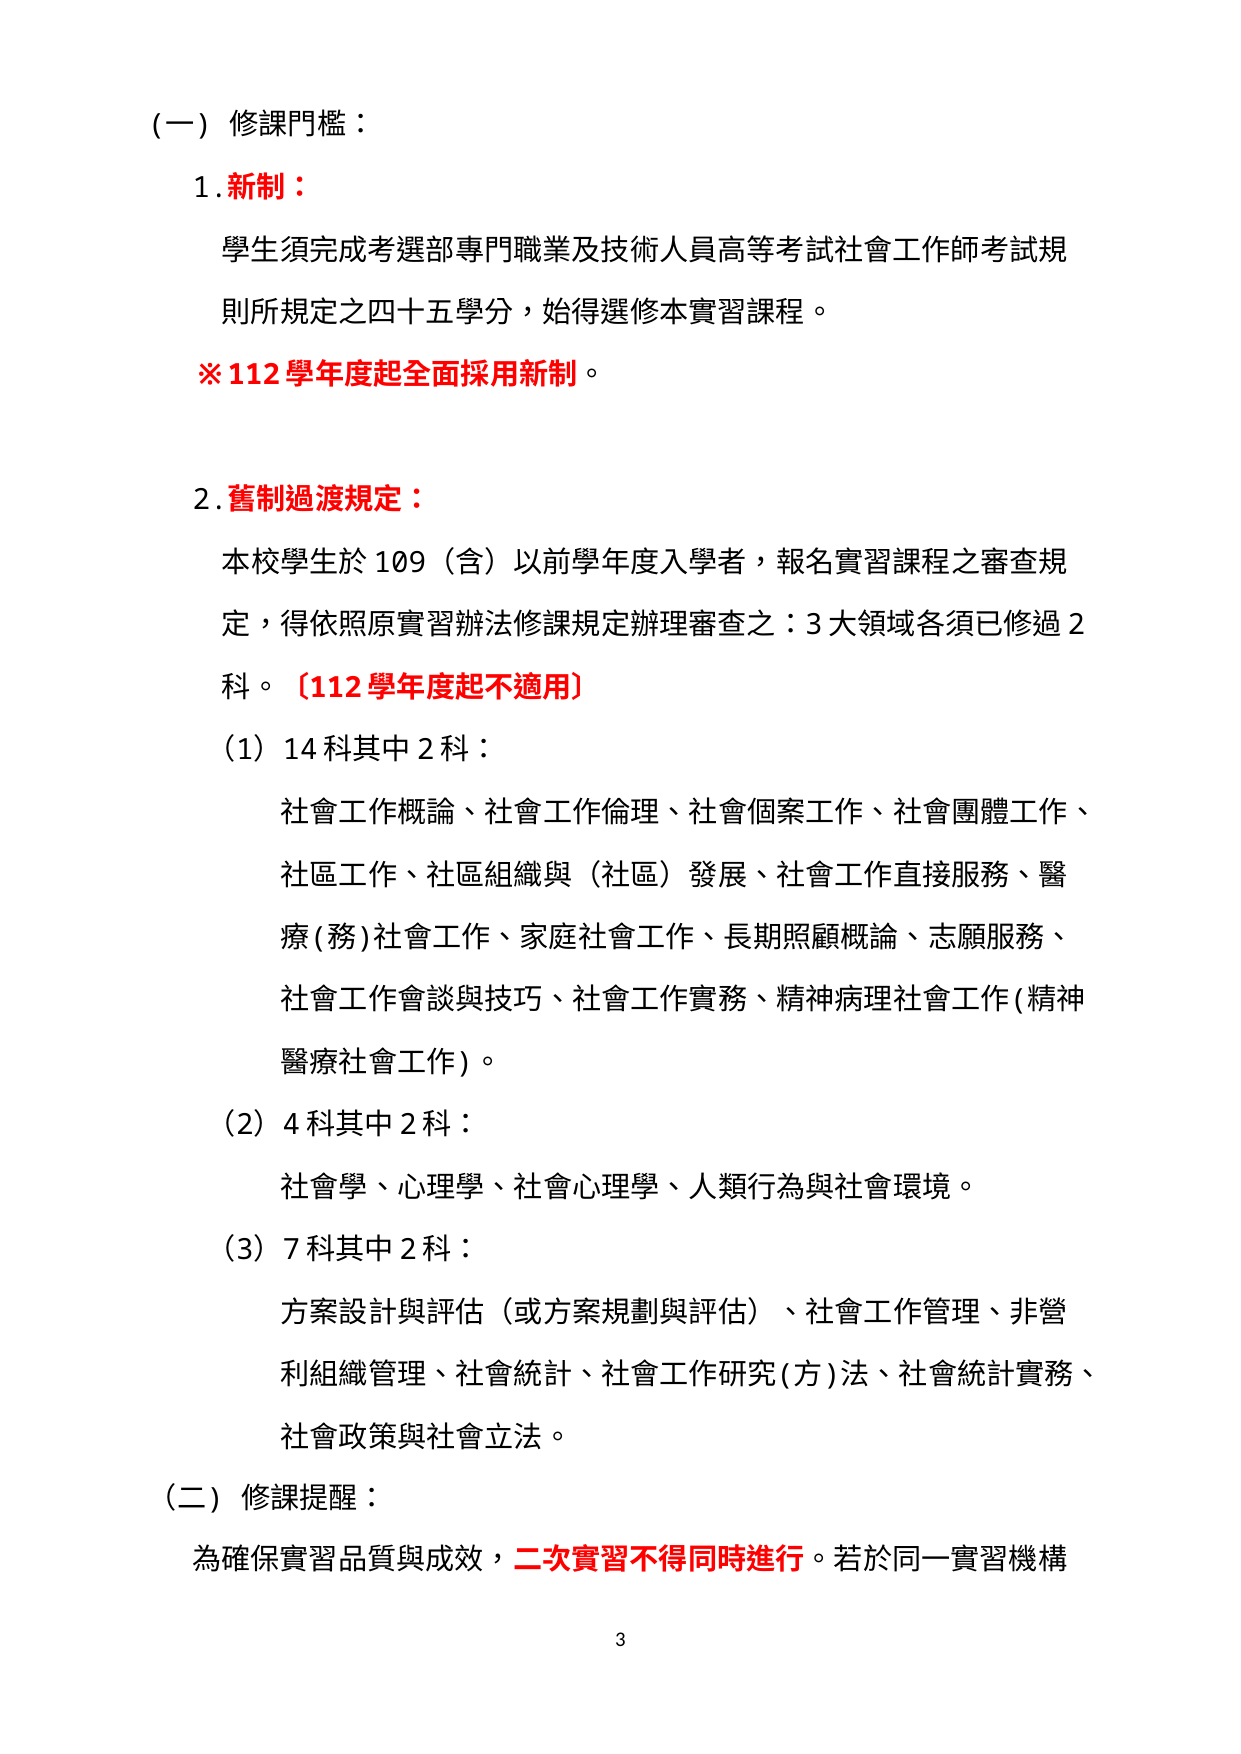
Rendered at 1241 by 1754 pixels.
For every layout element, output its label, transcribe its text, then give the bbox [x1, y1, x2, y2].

text 2.舊制過渡規定： 本校學生於109（含）以前學年度入學者，報名實習課程之審查規定，得依照原實習辦法修課規定辦理審查之：3大領域各須已修過2科。〔112學年度起不適用〕 [192, 456, 1092, 706]
text （二) 修課提醒： [148, 1474, 1092, 1517]
text (一) 修課門檻： [148, 101, 1092, 143]
text （3）7科其中2科： 方案設計與評估（或方案規劃與評估）、社會工作管理、非營利組織管理、社會統計、社會工作研究(方)法、社會統計實務、社會政策與社會立法。 [207, 1206, 1092, 1456]
text ※112學年度起全面採用新制。 [192, 331, 1092, 393]
text （1）14科其中2科： 社會工作概論、社會工作倫理、社會個案工作、社會團體工作、社區工作、社區組織與（社區）發展、社會工作直接服務、醫療(務)社會工作、家庭社會工作、長期照顧概論、志願服務、社會工作會談與技巧、社會工作實務、精神病理社會工作(精神醫療社會工作)。 [207, 706, 1092, 1081]
text 1.新制： 學生須完成考選部專門職業及技術人員高等考試社會工作師考試規則所規定之四十五學分，始得選修本實習課程。 [192, 143, 1092, 331]
text 為確保實習品質與成效，二次實習不得同時進行。若於同一實習機構 [192, 1535, 1092, 1578]
text （2）4科其中2科： 社會學、心理學、社會心理學、人類行為與社會環境。 [207, 1081, 1092, 1206]
